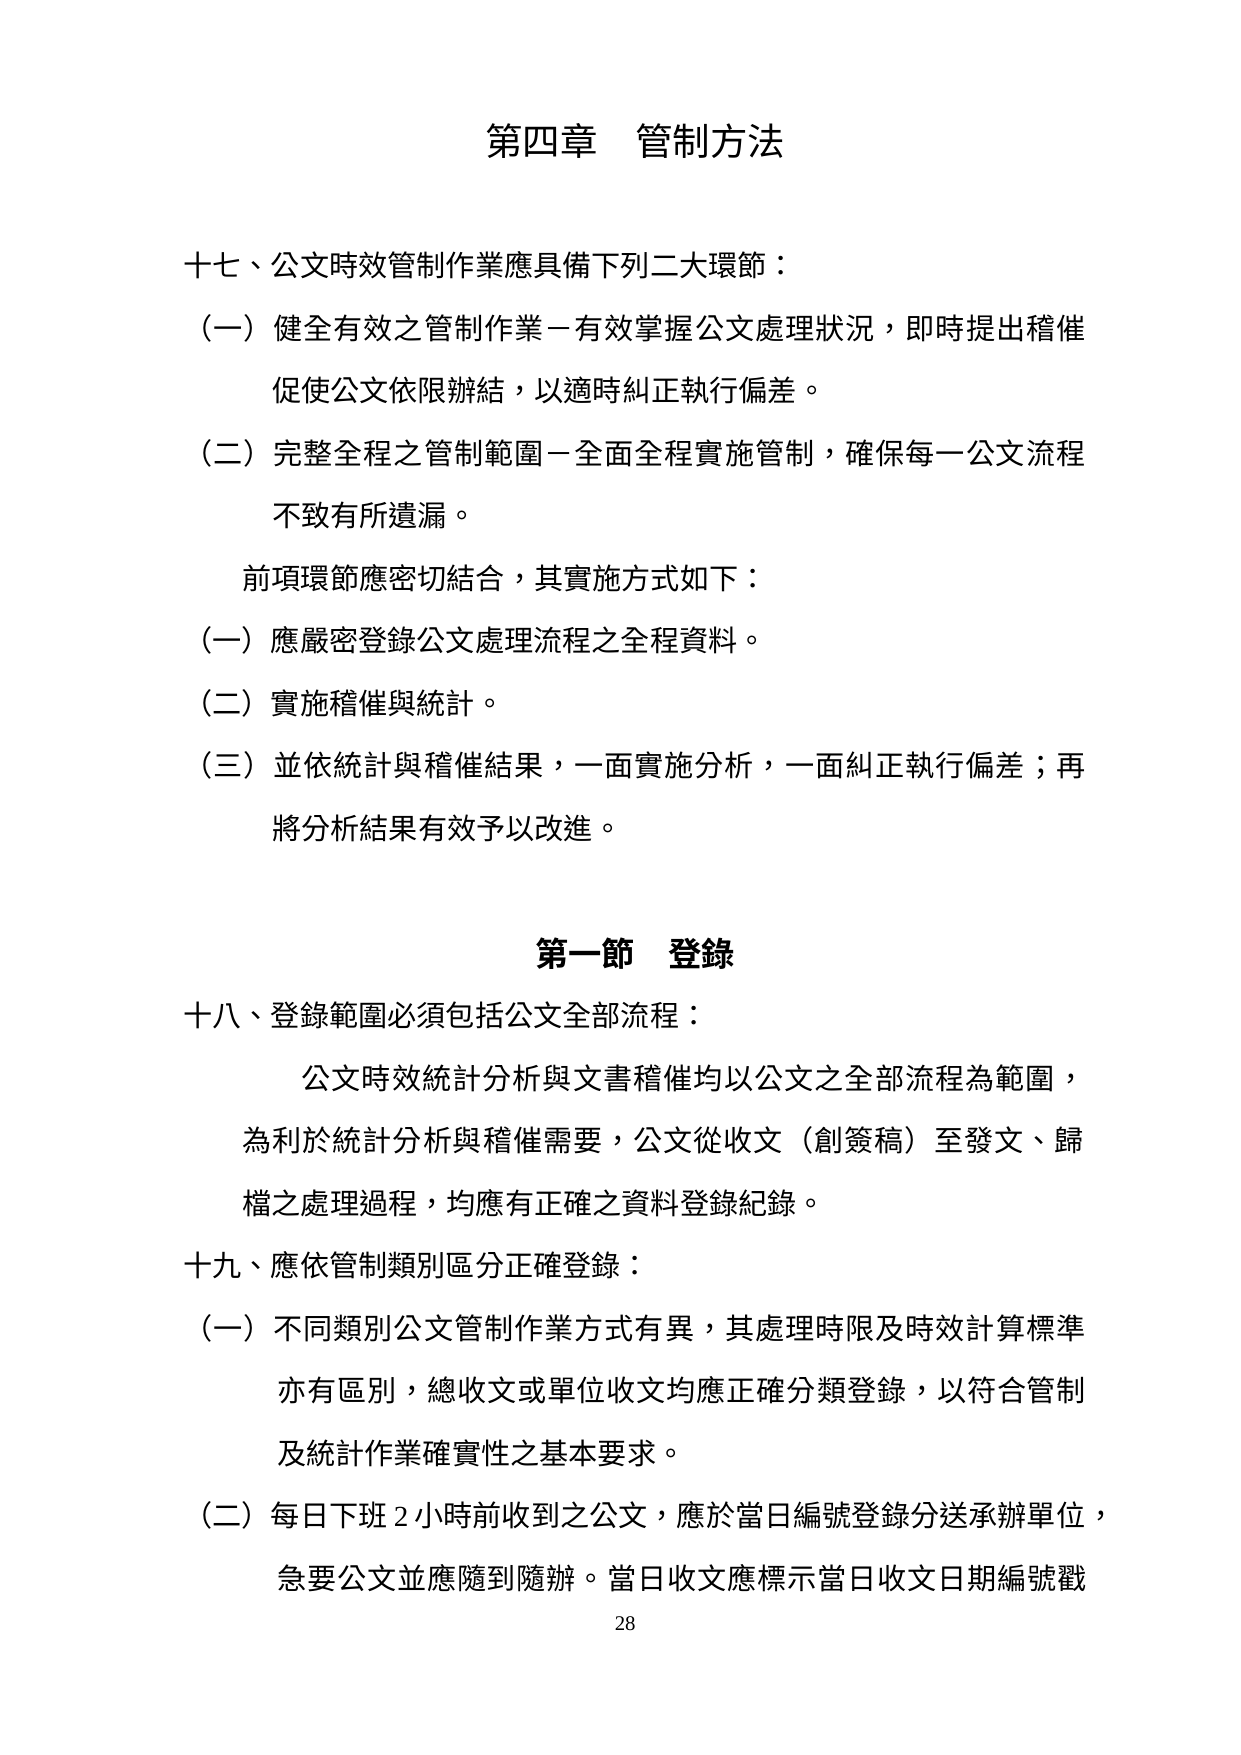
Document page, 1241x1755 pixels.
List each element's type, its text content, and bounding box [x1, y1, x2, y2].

text （一）健全有效之管制作業－有效掌握公文處理狀況，即時提出稽催，促使公文依限辦結，以適時糾正執行偏差。 [183, 285, 1087, 410]
text 十八、登錄範圍必須包括公文全部流程： [183, 972, 1087, 1035]
text 十七、公文時效管制作業應具備下列二大環節： [183, 222, 1087, 285]
text 第一節 登錄 [183, 910, 1087, 972]
text 第四章 管制方法 [183, 97, 1087, 160]
text （二）實施稽催與統計。 [183, 660, 1087, 722]
text （二）完整全程之管制範圍－全面全程實施管制，確保每一公文流程不致有所遺漏。 [183, 410, 1087, 535]
text （三）並依統計與稽催結果，一面實施分析，一面糾正執行偏差；再將分析結果有效予以改進。 [183, 722, 1087, 847]
text 前項環節應密切結合，其實施方式如下： [183, 535, 1087, 597]
text （一）不同類別公文管制作業方式有異，其處理時限及時效計算標準亦有區別，總收文或單位收文均應正確分類登錄，以符合管制及統計作業確實性之基本要求。 [183, 1285, 1087, 1472]
text （一）應嚴密登錄公文處理流程之全程資料。 [183, 597, 1087, 660]
text 十九、應依管制類別區分正確登錄： [183, 1222, 1087, 1285]
text 公文時效統計分析與文書稽催均以公文之全部流程為範圍，為利於統計分析與稽催需要，公文從收文（創簽稿）至發文、歸檔之處理過程，均應有正確之資料登錄紀錄。 [242, 1035, 1087, 1222]
text （二）每日下班2小時前收到之公文，應於當日編號登錄分送承辦單位，急要公文並應隨到隨辦。當日收文應標示當日收文日期編號戳及條碼。 [183, 1472, 1087, 1597]
